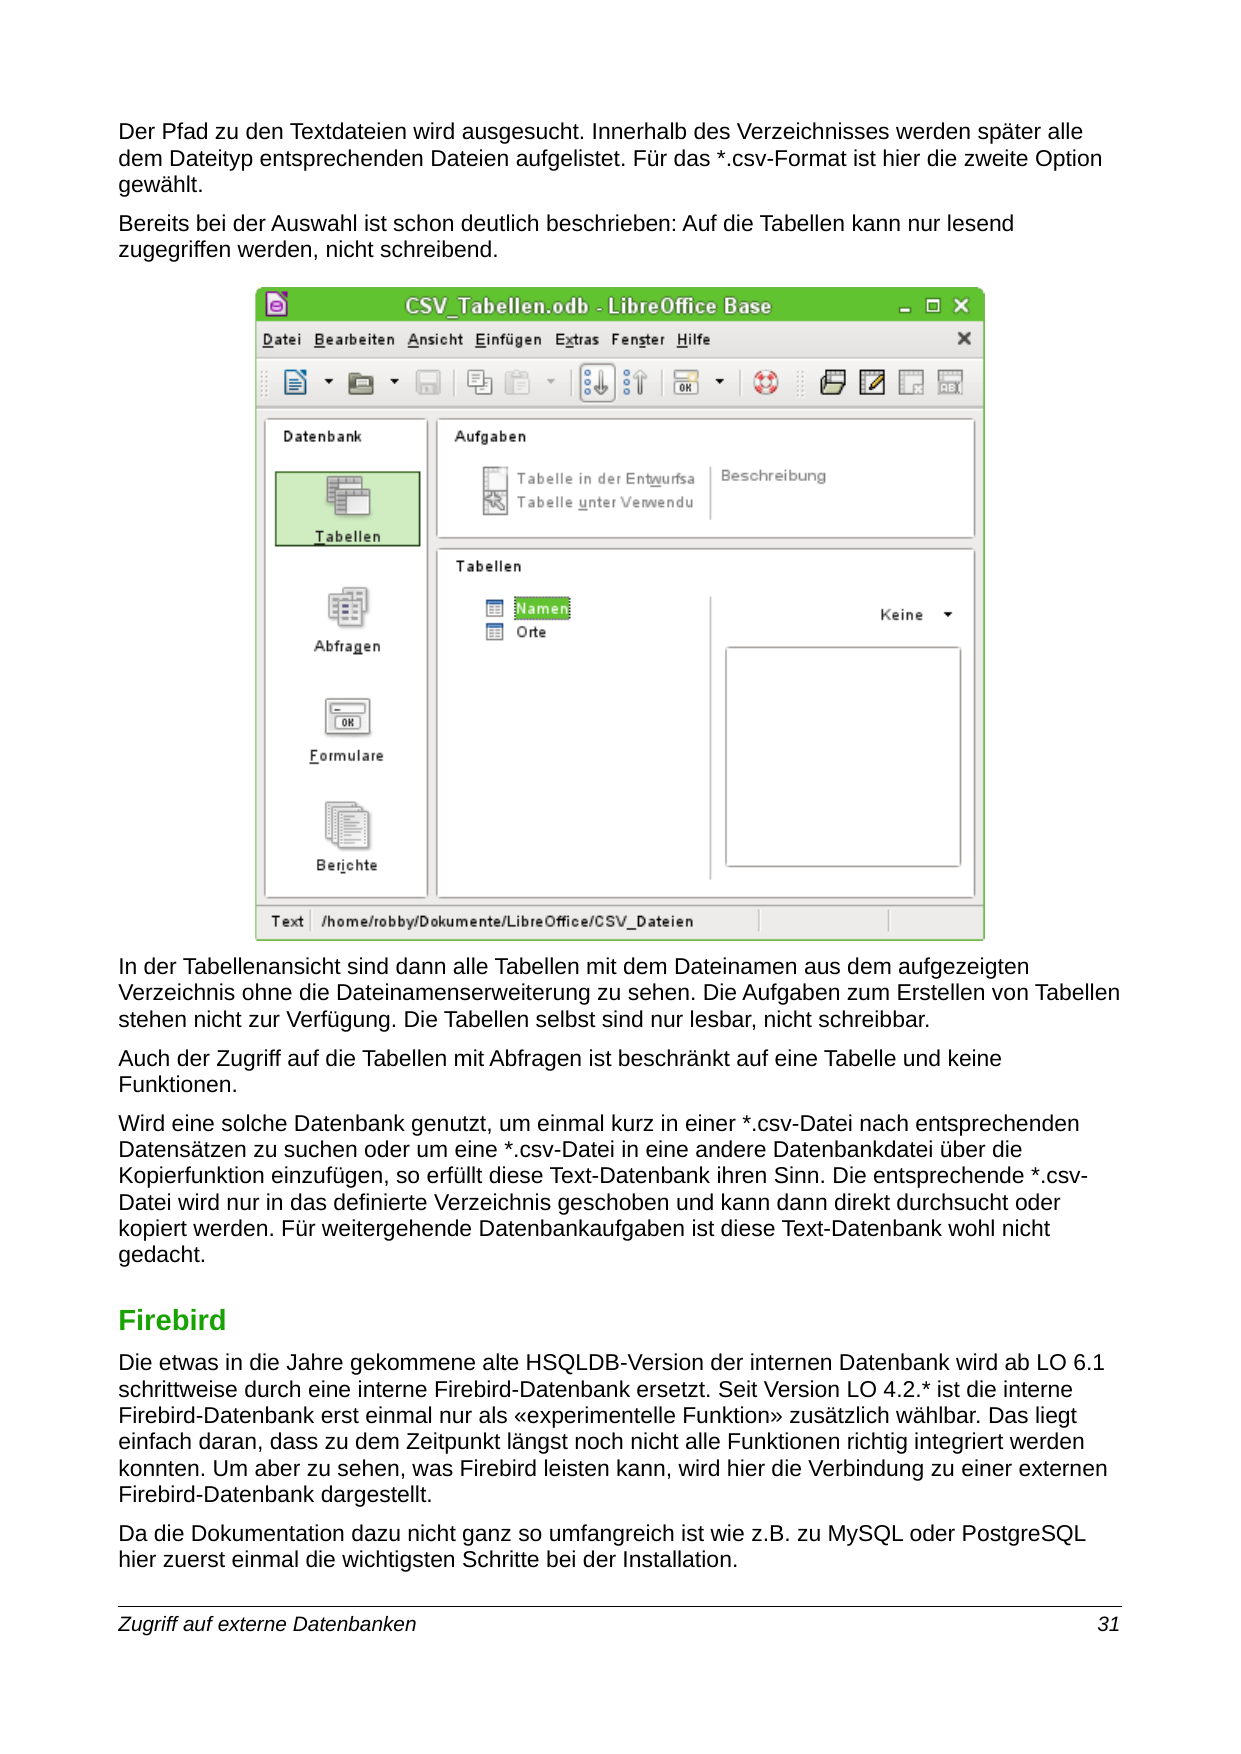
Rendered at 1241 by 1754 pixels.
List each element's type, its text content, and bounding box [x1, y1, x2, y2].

text Wird eine solche Datenbank genutzt, um einmal kurz in einer *.csv-Datei nach entsprechenden Datensätzen zu suchen oder um eine *.csv-Datei in eine andere Datenbankdatei über die Kopierfunktion einzufügen, so erfüllt diese Text-Datenbank ihren Sinn. Die entsprechende *.csv-Datei wird nur in das definierte Verzeichnis geschoben und kann dann direkt durchsucht oder kopiert werden. Für weitergehende Datenbankaufgaben ist diese Text-Datenbank wohl nicht gedacht. [118, 1110, 1122, 1268]
text Die etwas in die Jahre gekommene alte HSQLDB-Version der internen Datenbank wird ab LO 6.1 schrittweise durch eine interne Firebird-Datenbank ersetzt. Seit Version LO 4.2.* ist die interne Firebird-Datenbank erst einmal nur als «experimentelle Funktion» zusätzlich wählbar. Das liegt einfach daran, dass zu dem Zeitpunkt längst noch nicht alle Funktionen richtig integriert werden konnten. Um aber zu sehen, was Firebird leisten kann, wird hier die Verbindung zu einer externen Firebird-Datenbank dargestellt. [118, 1349, 1122, 1507]
text Bereits bei der Auswahl ist schon deutlich beschrieben: Auf die Tabellen kann nur lesend zugegriffen werden, nicht schreibend. [118, 210, 1122, 262]
text In der Tabellenansicht sind dann alle Tabellen mit dem Dateinamen aus dem aufgezeigten Verzeichnis ohne die Dateinamenserweiterung zu sehen. Die Aufgaben zum Erstellen von Tabellen stehen nicht zur Verfügung. Die Tabellen selbst sind nur lesbar, nicht schreibbar. [118, 953, 1122, 1032]
subtitle Firebird [118, 1303, 1122, 1337]
picture [255, 287, 985, 941]
text Auch der Zugriff auf die Tabellen mit Abfragen ist beschränkt auf eine Tabelle und keine Funktionen. [118, 1044, 1122, 1097]
text Da die Dokumentation dazu nicht ganz so umfangreich ist wie z.B. zu MySQL oder PostgreSQL hier zuerst einmal die wichtigsten Schritte bei der Installation. [118, 1520, 1122, 1573]
text Der Pfad zu den Textdateien wird ausgesucht. Innerhalb des Verzeichnisses werden später alle dem Dateityp entsprechenden Dateien aufgelistet. Für das *.csv-Format ist hier die zweite Option gewählt. [118, 118, 1122, 197]
